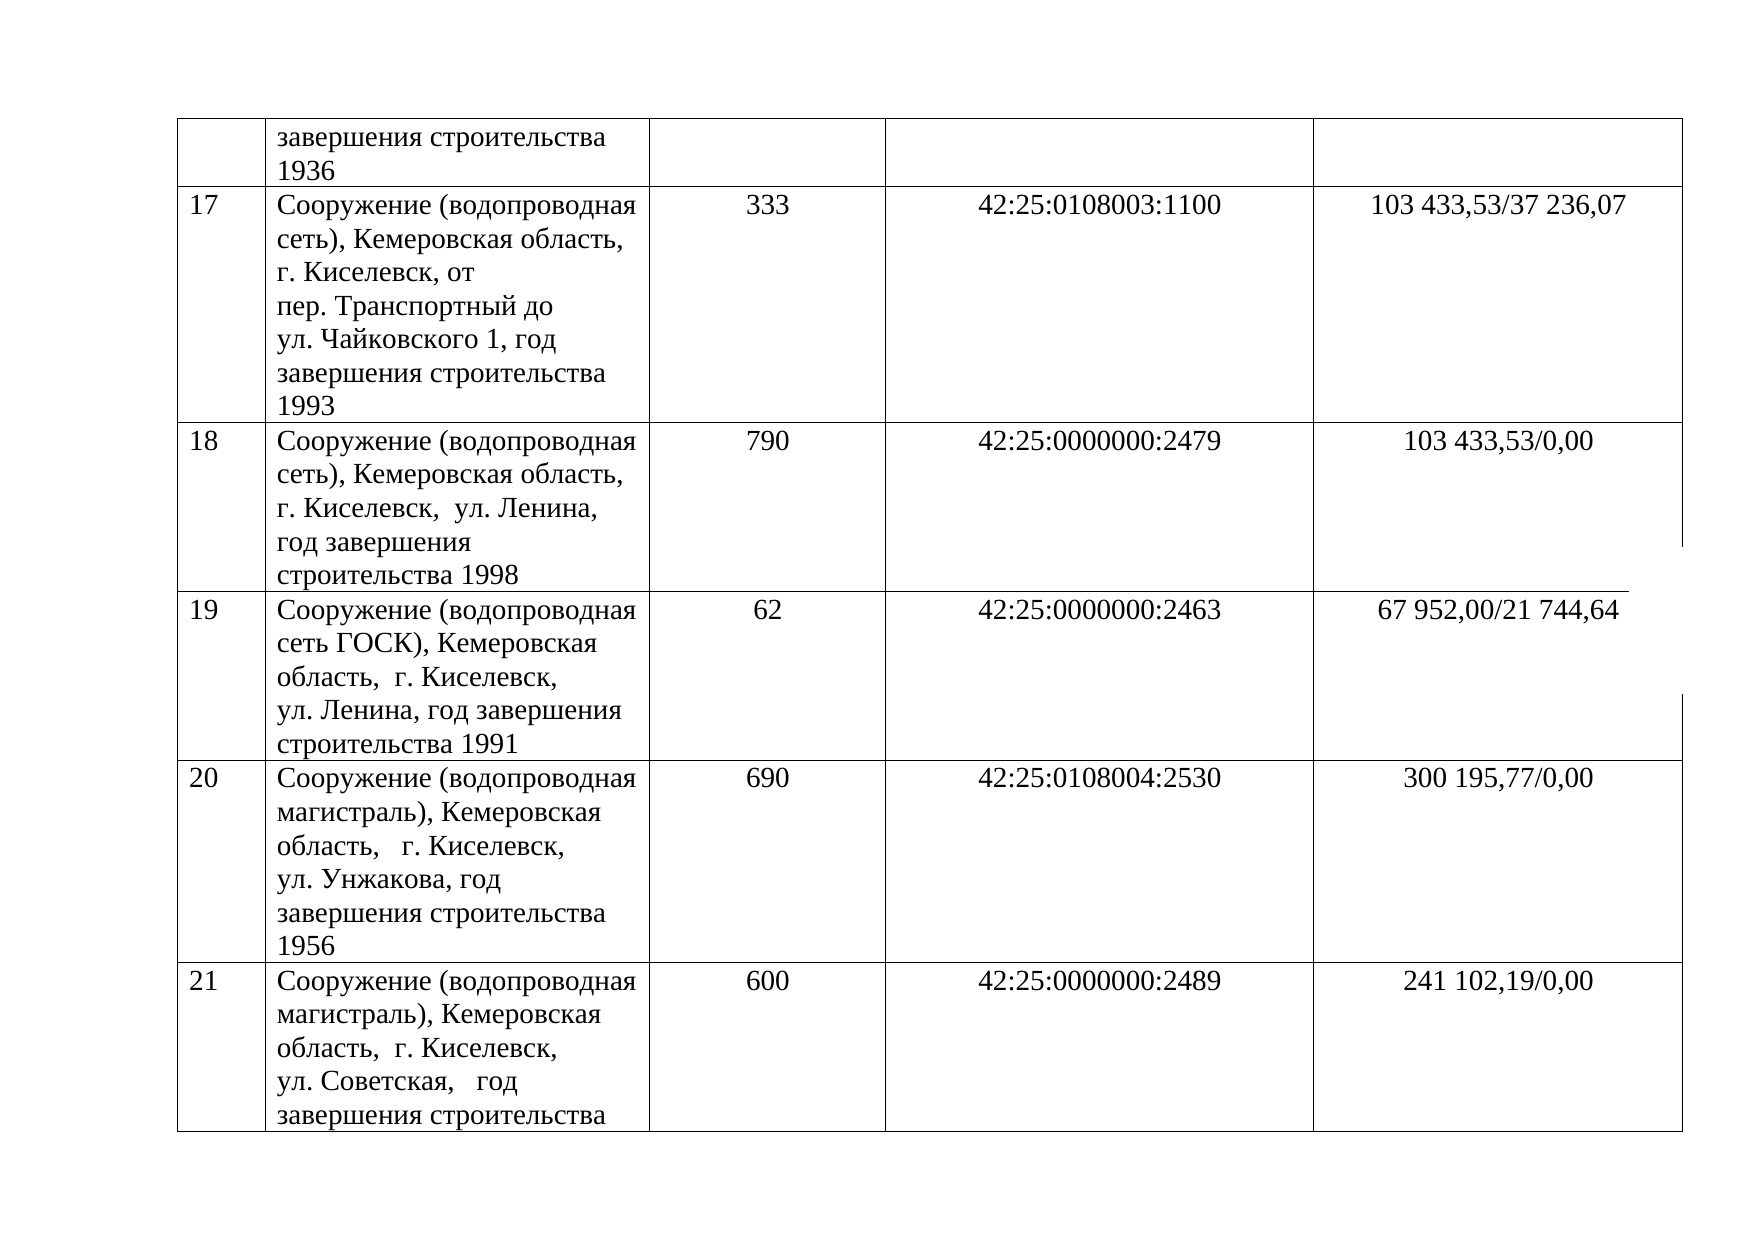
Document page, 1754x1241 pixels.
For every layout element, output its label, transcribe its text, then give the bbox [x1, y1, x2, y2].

table_cell 42:25:0000000:2479 [886, 423, 1313, 591]
table_cell 21 [178, 963, 265, 1131]
table_cell 300 195,77/0,00 [1314, 761, 1682, 962]
table_cell [886, 119, 1313, 186]
table_cell 103 433,53/37 236,07 [1314, 187, 1682, 422]
table_cell [650, 119, 885, 186]
table_cell 690 [650, 761, 885, 962]
table_cell 67 952,00/21 744,64 [1314, 592, 1682, 759]
table_cell 333 [650, 187, 885, 422]
table_cell 42:25:0000000:2489 [886, 963, 1313, 1131]
table_cell Сооружение (водопроводная сеть), Кемеровская область, г. Киселевск, от пер. Транспортный до ул. Чайковского 1, год завершения строительства 1993 [266, 187, 649, 422]
table_cell Сооружение (водопроводная магистраль), Кемеровская область, г. Киселевск, ул. Унжакова, год завершения строительства 1956 [266, 761, 649, 962]
table_cell 62 [650, 592, 885, 759]
table_cell 19 [178, 592, 265, 759]
table_cell 103 433,53/0,00 [1314, 423, 1682, 591]
table_cell 18 [178, 423, 265, 591]
table_cell Сооружение (водопроводная сеть ГОСК), Кемеровская область, г. Киселевск, ул. Ленина, год завершения строительства 1991 [266, 592, 649, 759]
table_cell завершения строительства 1936 [266, 119, 649, 186]
table_cell 600 [650, 963, 885, 1131]
table_cell Сооружение (водопроводная сеть), Кемеровская область, г. Киселевск, ул. Ленина, год завершения строительства 1998 [266, 423, 649, 591]
table_cell 241 102,19/0,00 [1314, 963, 1682, 1131]
table_cell 17 [178, 187, 265, 422]
table_cell [1314, 119, 1682, 186]
table_cell Сооружение (водопроводная магистраль), Кемеровская область, г. Киселевск, ул. Советская, год завершения строительства [266, 963, 649, 1131]
table_cell 20 [178, 761, 265, 962]
table_cell 42:25:0108004:2530 [886, 761, 1313, 962]
table_cell 42:25:0108003:1100 [886, 187, 1313, 422]
table_cell 42:25:0000000:2463 [886, 592, 1313, 759]
table_cell 790 [650, 423, 885, 591]
table_cell [178, 119, 265, 186]
